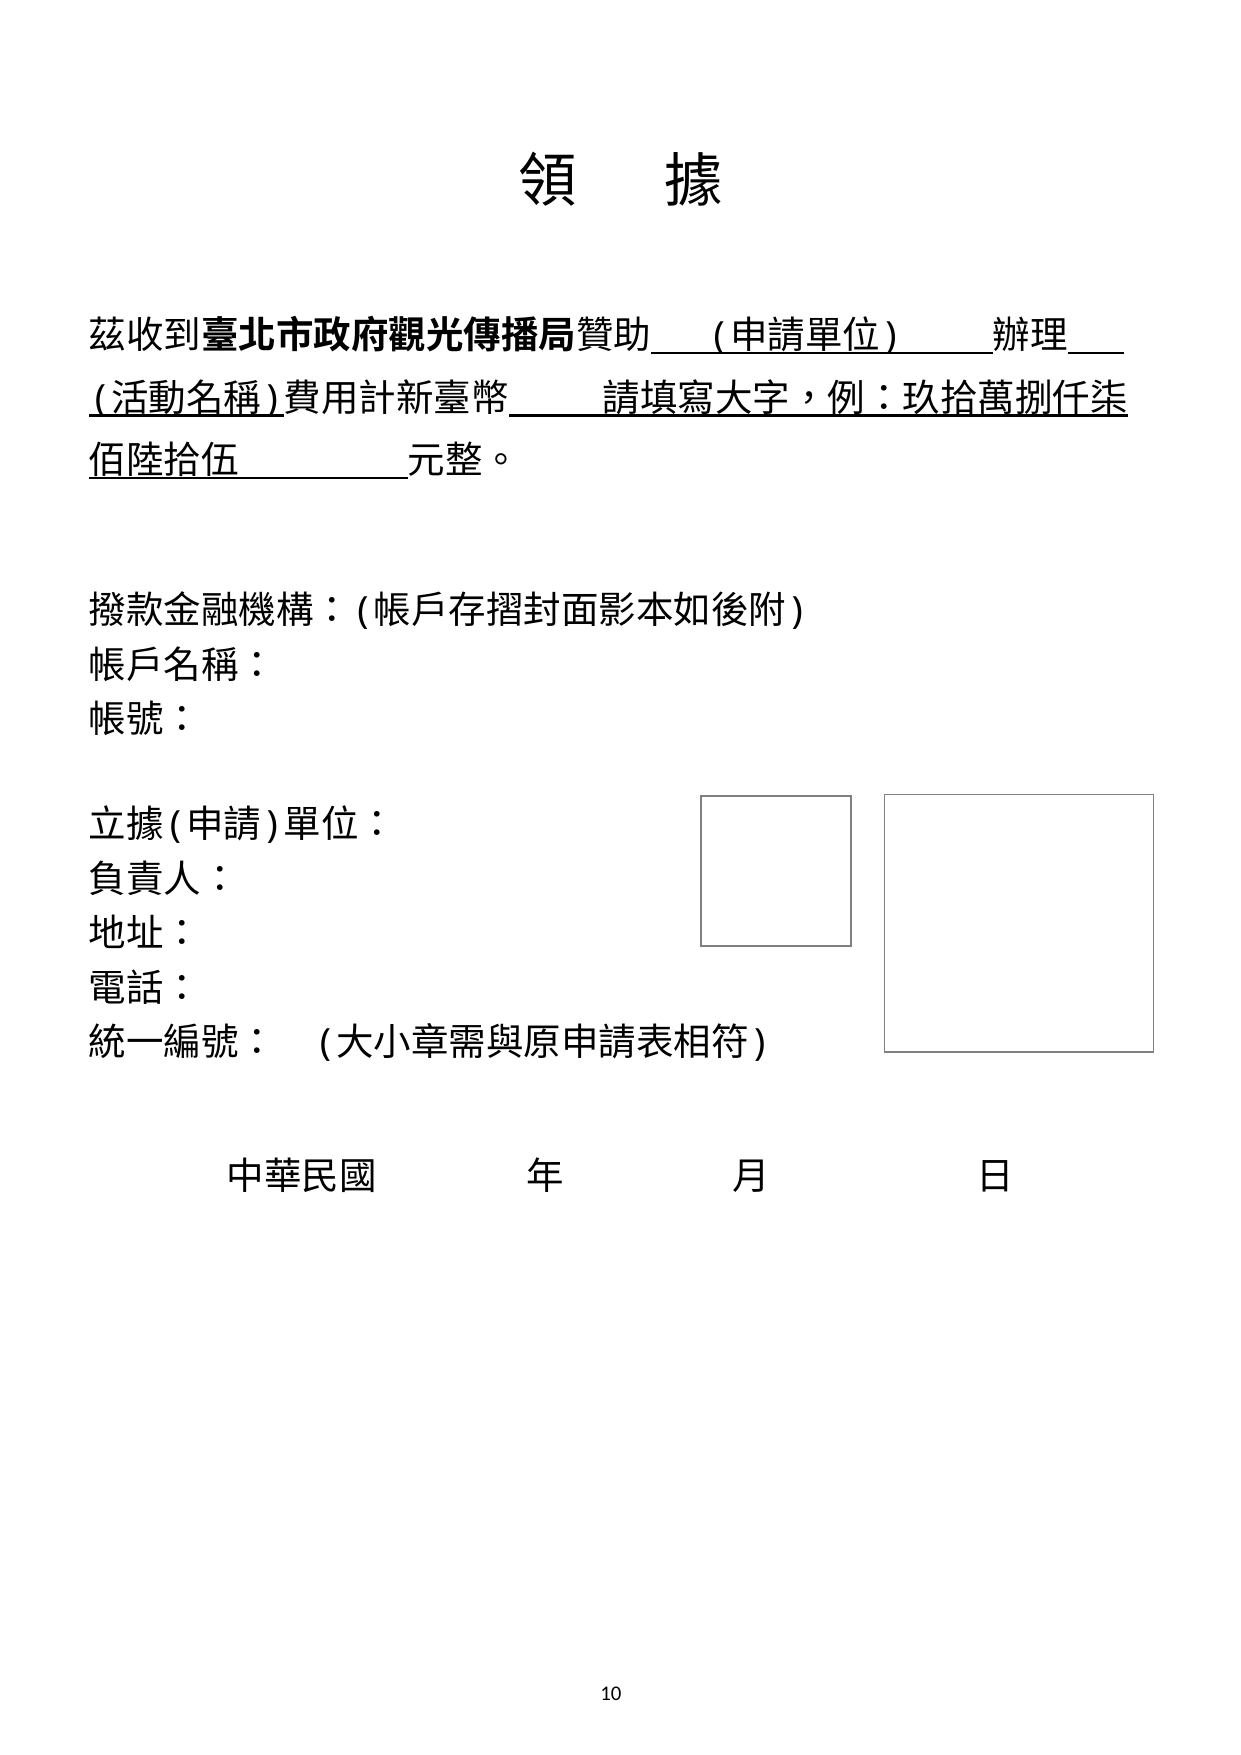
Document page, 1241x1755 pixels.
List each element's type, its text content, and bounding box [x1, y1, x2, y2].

text 茲收到臺北市政府觀光傳播局贊助 (申請單位) 辦理 (活動名稱)費用計新臺幣 請填寫大字，例：玖拾萬捌仟柒佰陸拾伍 元整。 [89, 291, 1152, 478]
text 領 據 [89, 103, 1152, 228]
text 負責人： [89, 849, 700, 903]
text 地址： [89, 903, 884, 957]
text 中華民國 年 月 日 [89, 1146, 1152, 1200]
text 帳號： [89, 689, 1152, 743]
text 撥款金融機構：(帳戶存摺封面影本如後附) [89, 580, 1152, 635]
text 電話： [89, 957, 884, 1012]
text 立據(申請)單位： [89, 794, 884, 849]
text [852, 849, 884, 903]
text 帳戶名稱： [89, 635, 1152, 689]
text 統一編號： (大小章需與原申請表相符) [89, 1012, 1152, 1066]
